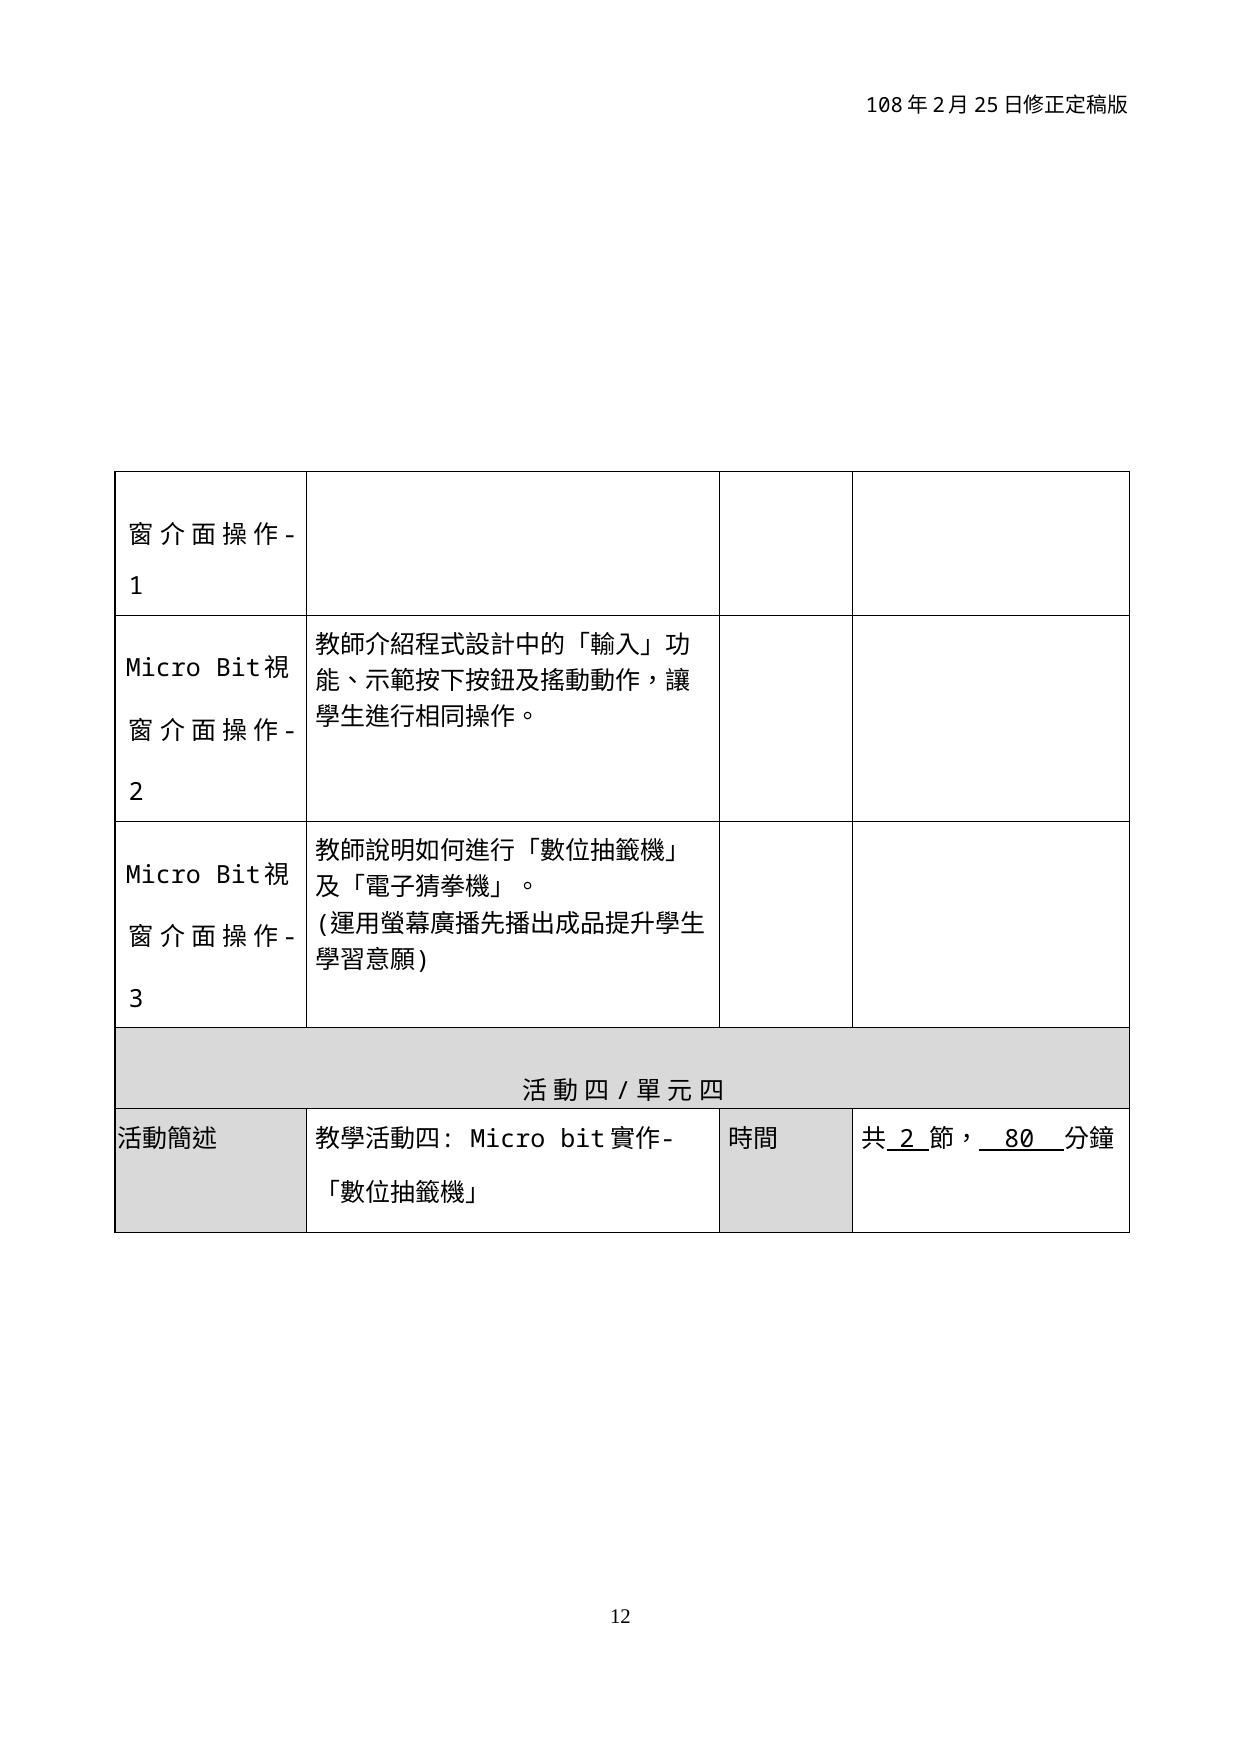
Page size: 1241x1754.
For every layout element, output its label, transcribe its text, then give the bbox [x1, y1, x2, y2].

table_cell 教學活動四: Micro bit實作-「數位抽籤機」 [307, 1109, 719, 1232]
table_cell [853, 472, 1129, 614]
table_cell [853, 616, 1129, 821]
table_cell [853, 822, 1129, 1027]
table_cell 時間 [720, 1109, 852, 1232]
table_cell 共 2 節， 80 分鐘 [853, 1109, 1129, 1232]
table_cell 活動簡述 [116, 1109, 306, 1232]
table_cell [720, 822, 852, 1027]
table_cell 活動四/單元四 [116, 1028, 1129, 1108]
table_cell Micro Bit視窗介面操作-3 [116, 822, 306, 1027]
table_cell [720, 616, 852, 821]
table_cell Micro Bit視窗介面操作-2 [116, 616, 306, 821]
table_cell [720, 472, 852, 614]
table_cell 教師介紹程式設計中的「輸入」功能、示範按下按鈕及搖動動作，讓學生進行相同操作。 [307, 616, 719, 821]
table_cell 教師說明如何進行「數位抽籤機」及「電子猜拳機」。 (運用螢幕廣播先播出成品提升學生學習意願) [307, 822, 719, 1027]
table_cell [307, 472, 719, 614]
table_cell 窗介面操作-1 [116, 472, 306, 614]
